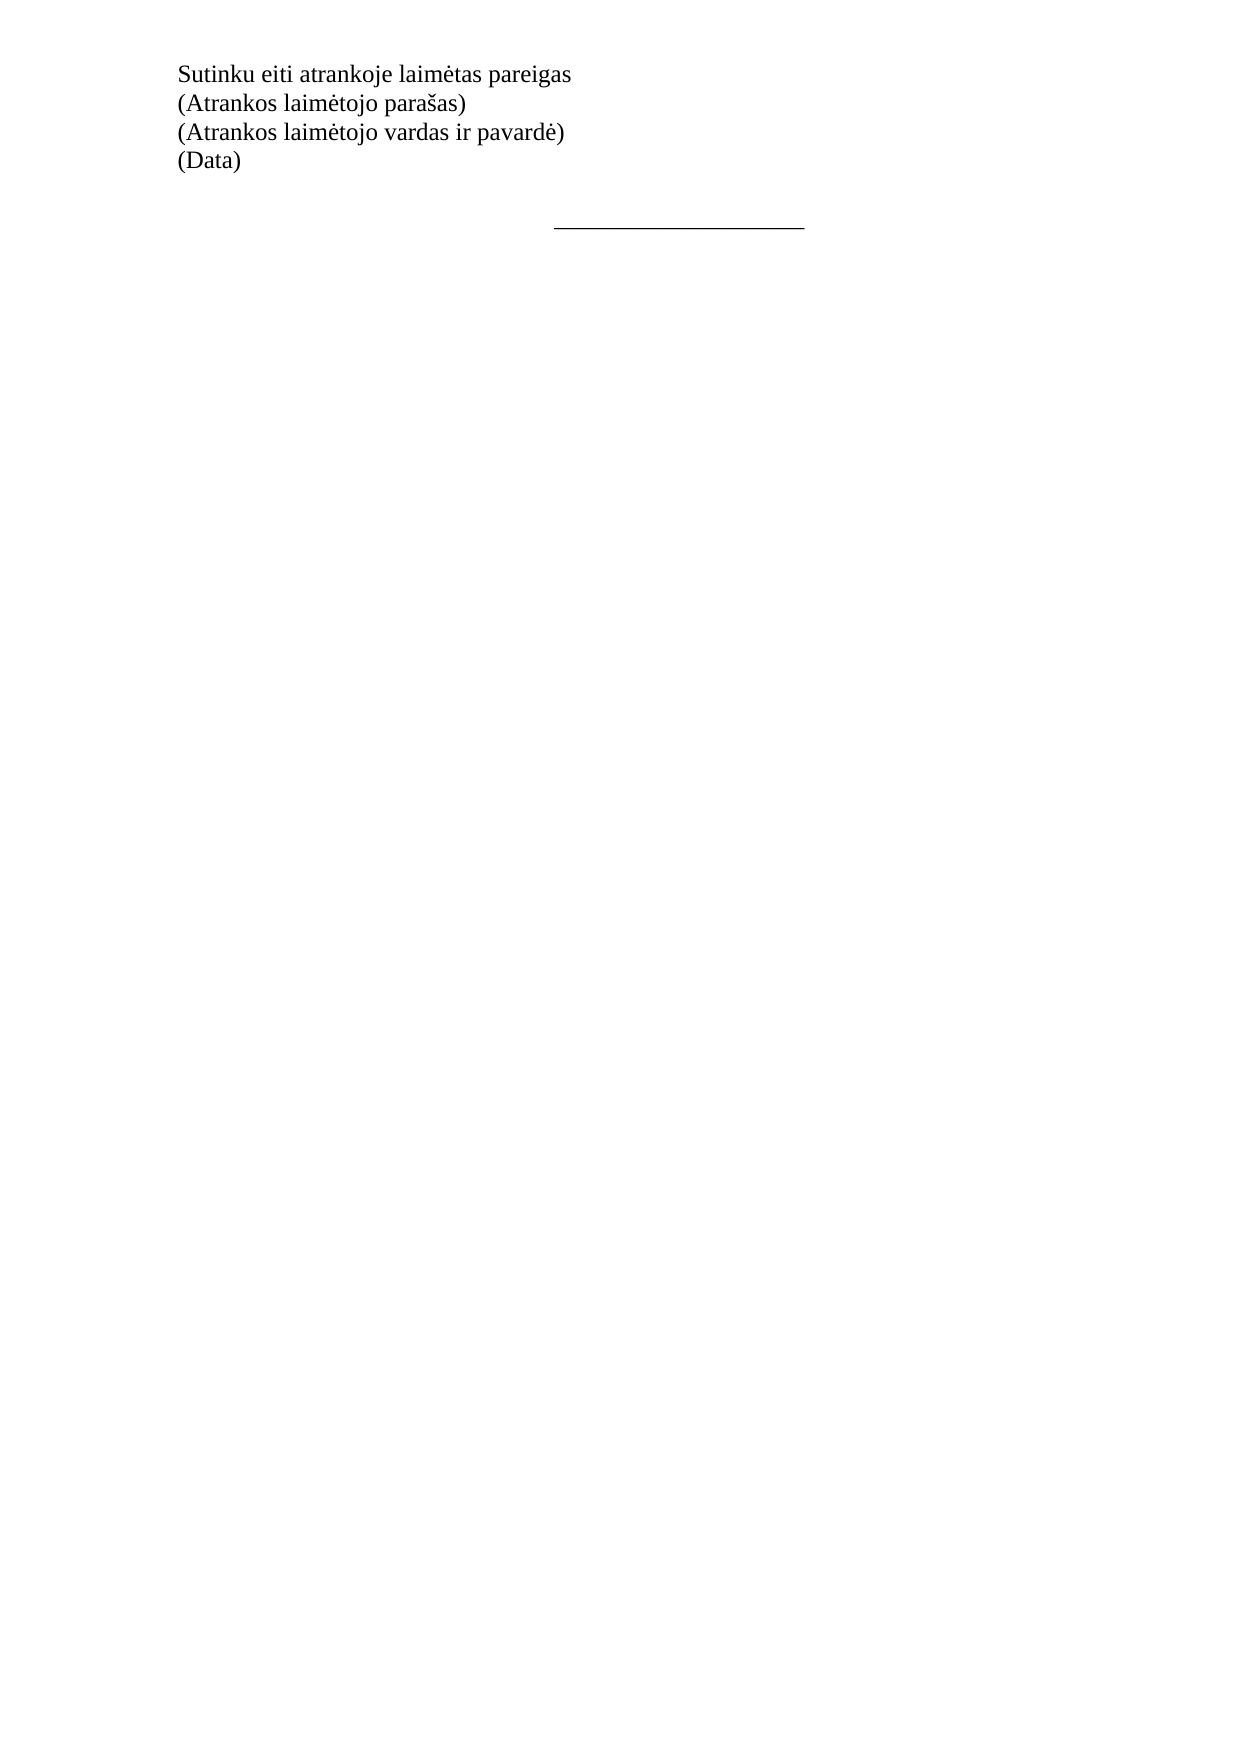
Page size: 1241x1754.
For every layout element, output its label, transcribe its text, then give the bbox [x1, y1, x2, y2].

text (Data) [177, 145, 1181, 174]
text Sutinku eiti atrankoje laimėtas pareigas [177, 59, 1181, 88]
text (Atrankos laimėtojo vardas ir pavardė) [177, 117, 1181, 145]
text (Atrankos laimėtojo parašas) [177, 88, 1181, 117]
text ____________________ [177, 203, 1181, 232]
